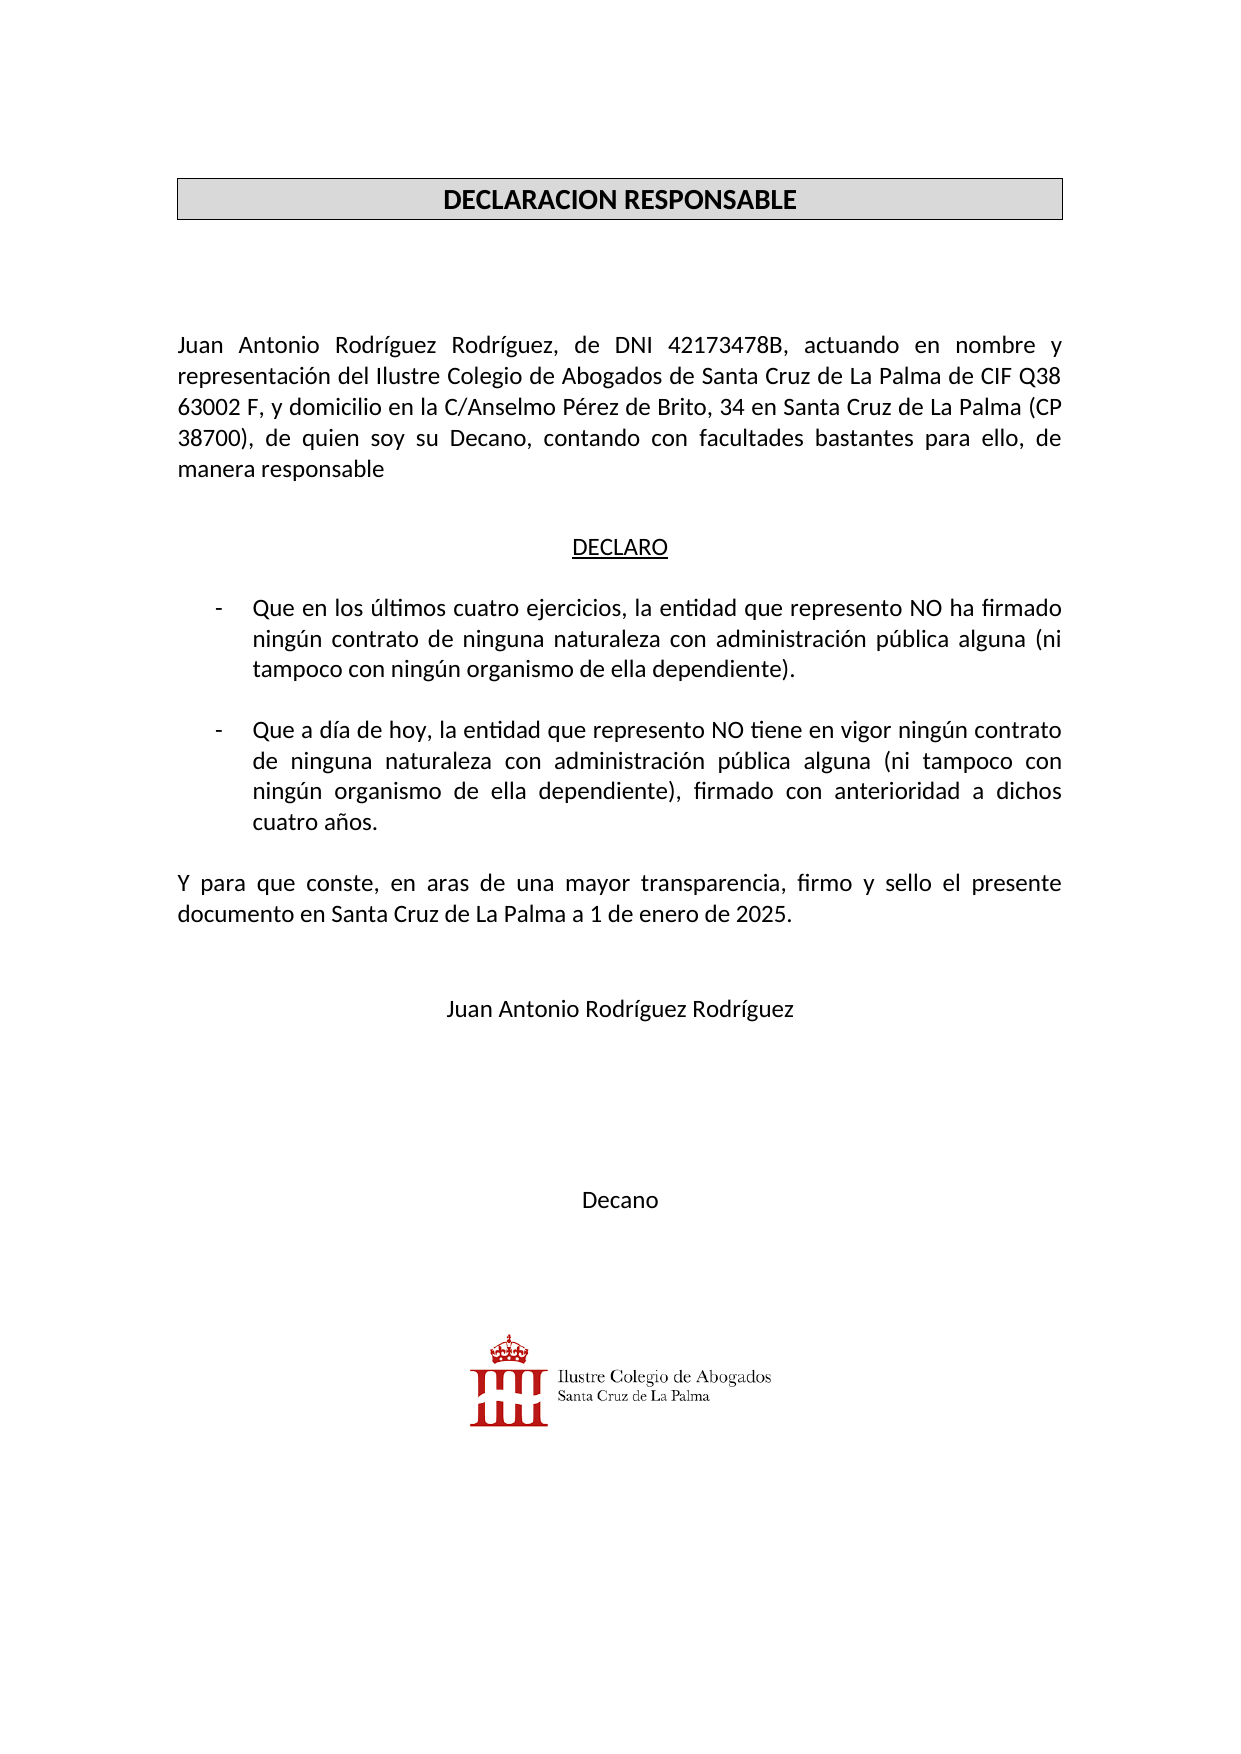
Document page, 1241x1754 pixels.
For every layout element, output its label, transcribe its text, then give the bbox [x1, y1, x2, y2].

text Y para que conste, en aras de una mayor transparencia, firmo y sello el presente documento en Santa Cruz de La Palma a 1 de enero de 2025. [177, 867, 1063, 928]
list Que en los últimos cuatro ejercicios, la entidad que represento NO ha firmado ningún contrato de ninguna naturaleza con administración pública alguna (ni tampoco con ningún organismo de ella dependiente). [215, 592, 1063, 684]
list Que a día de hoy, la entidad que represento NO tiene en vigor ningún contrato de ninguna naturaleza con administración pública alguna (ni tampoco con ningún organismo de ella dependiente), firmado con anterioridad a dichos cuatro años. [215, 714, 1063, 836]
text DECLARO [177, 531, 1063, 562]
text Decano [177, 1184, 1063, 1215]
text Juan Antonio Rodríguez Rodríguez [177, 993, 1063, 1024]
text DECLARACION RESPONSABLE [178, 179, 1062, 219]
text Juan Antonio Rodríguez Rodríguez, de DNI 42173478B, actuando en nombre y representación del Ilustre Colegio de Abogados de Santa Cruz de La Palma de CIF Q38 63002 F, y domicilio en la C/Anselmo Pérez de Brito, 34 en Santa Cruz de La Palma (CP 38700), de quien soy su Decano, contando con facultades bastantes para ello, de manera responsable [177, 329, 1063, 483]
